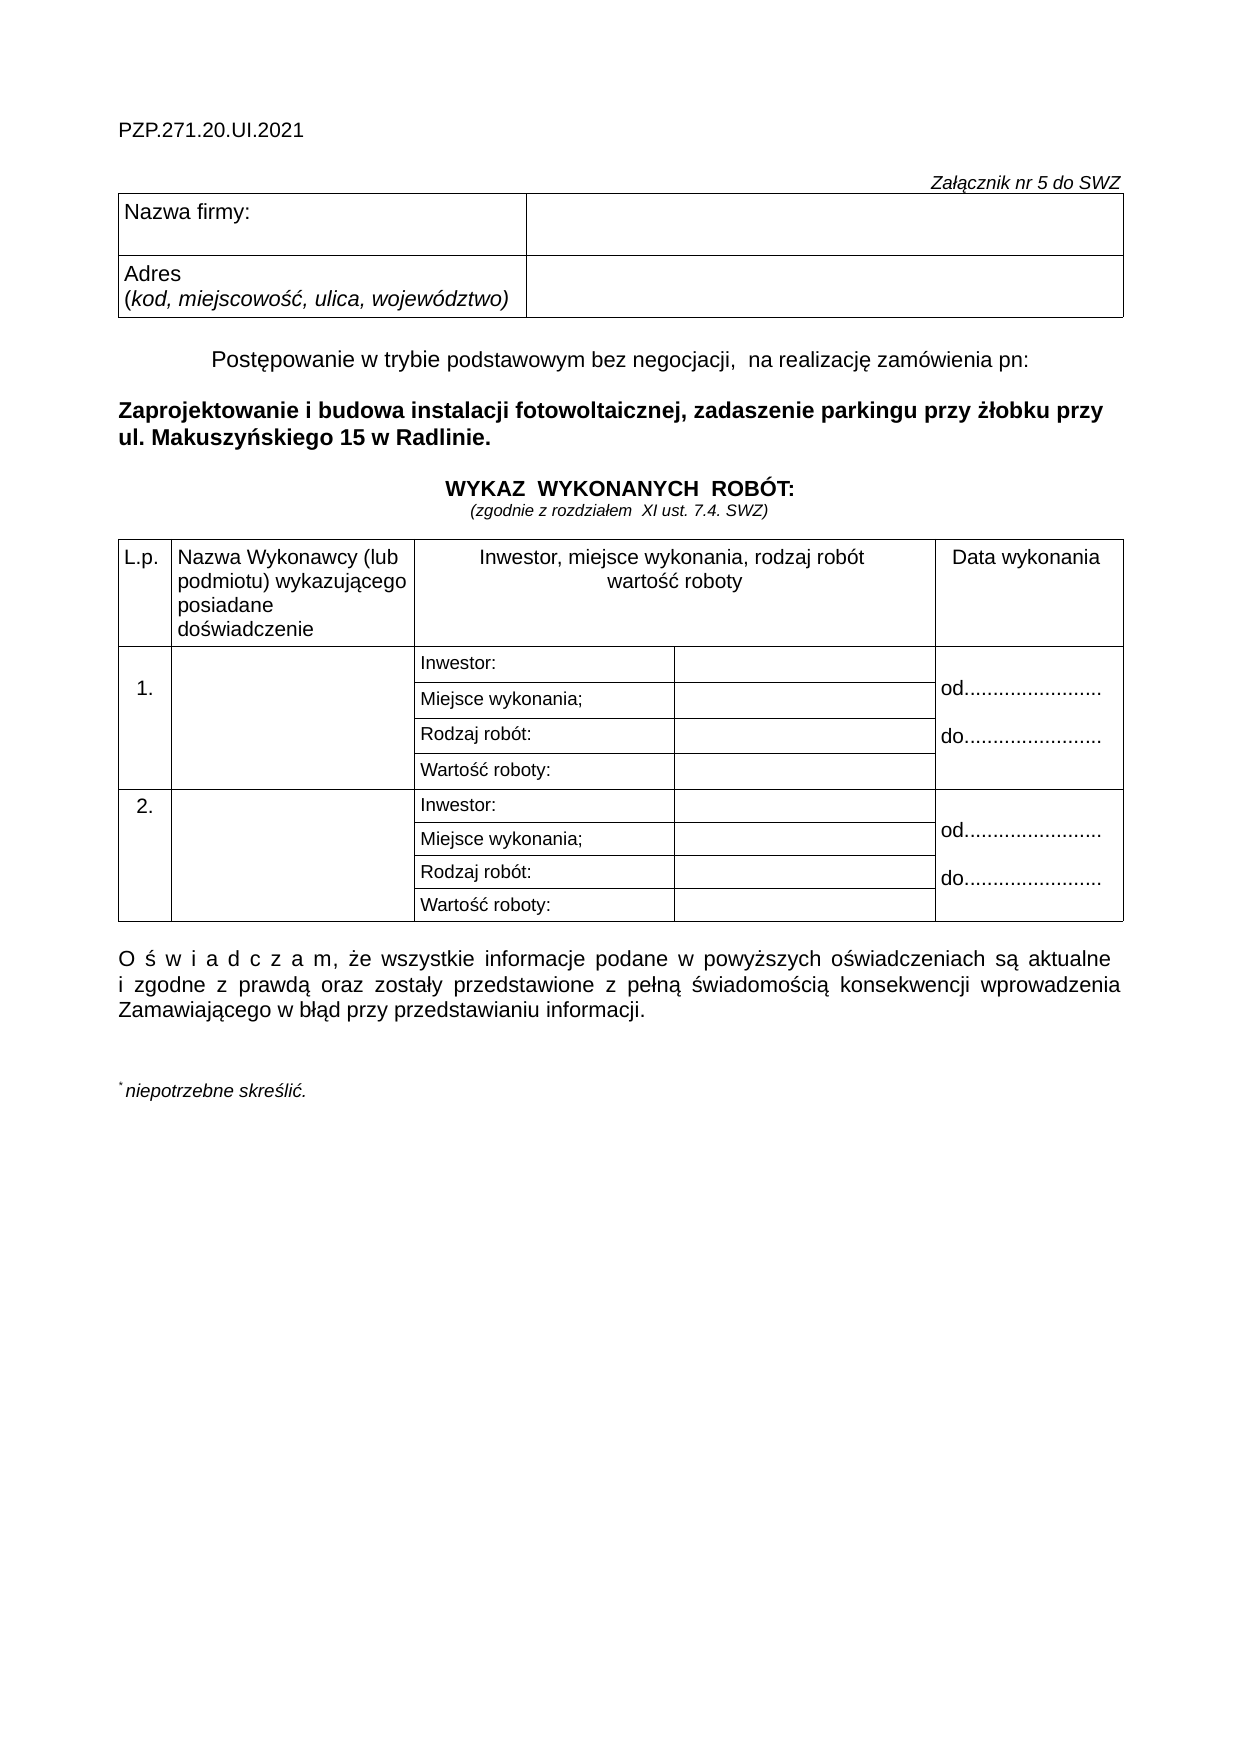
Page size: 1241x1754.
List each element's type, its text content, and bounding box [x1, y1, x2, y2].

table_header Nazwa Wykonawcy (lub podmiotu) wykazującego posiadane doświadczenie [172, 540, 414, 646]
table_cell od........................ do........................ [936, 647, 1123, 788]
table_cell Rodzaj robót: [415, 856, 674, 888]
table_cell Miejsce wykonania; [415, 683, 674, 717]
table_cell [675, 719, 935, 753]
table_cell [172, 790, 414, 921]
text Postępowanie w trybie podstawowym bez negocjacji, na realizację zamówienia pn: [118, 346, 1122, 372]
table_cell Inwestor: [415, 647, 674, 682]
table_cell Wartość roboty: [415, 754, 674, 788]
table_cell [172, 647, 414, 788]
table_cell [527, 256, 1123, 317]
table_cell Inwestor: [415, 790, 674, 822]
table_cell Miejsce wykonania; [415, 823, 674, 855]
text WYKAZ WYKONANYCH ROBÓT: [118, 475, 1122, 501]
table_cell 1. [119, 647, 171, 788]
table_cell od........................ do........................ [936, 790, 1123, 921]
table_cell Wartość roboty: [415, 889, 674, 921]
text Zaprojektowanie i budowa instalacji fotowoltaicznej, zadaszenie parkingu przy żłobku przy ul. Makuszyńskiego 15 w Radlinie. [118, 397, 1122, 450]
table_cell [675, 856, 935, 888]
table_cell [675, 889, 935, 921]
table_cell [675, 754, 935, 788]
table_header Nazwa firmy: [119, 194, 526, 255]
table_cell [675, 647, 935, 682]
text * niepotrzebne skreślić. [118, 1079, 1122, 1101]
table_cell Rodzaj robót: [415, 719, 674, 753]
table_header [527, 194, 1123, 255]
table_cell [675, 823, 935, 855]
text (zgodnie z rozdziałem XI ust. 7.4. SWZ) [118, 501, 1122, 520]
table_cell [675, 790, 935, 822]
text Załącznik nr 5 do SWZ [118, 172, 1122, 193]
table_header Inwestor, miejsce wykonania, rodzaj robót wartość roboty [415, 540, 935, 646]
table_header Data wykonania [936, 540, 1123, 646]
table_header L.p. [119, 540, 171, 646]
table_cell 2. [119, 790, 171, 921]
table_cell [675, 683, 935, 717]
text O ś w i a d c z a m, że wszystkie informacje podane w powyższych oświadczeniach są aktualne i zgodne z prawdą oraz zostały przedstawione z pełną świadomością konsekwencji wprowadzenia Zamawiającego w błąd przy przedstawianiu informacji. [118, 946, 1122, 1022]
table_cell Adres (kod, miejscowość, ulica, województwo) [119, 256, 526, 317]
